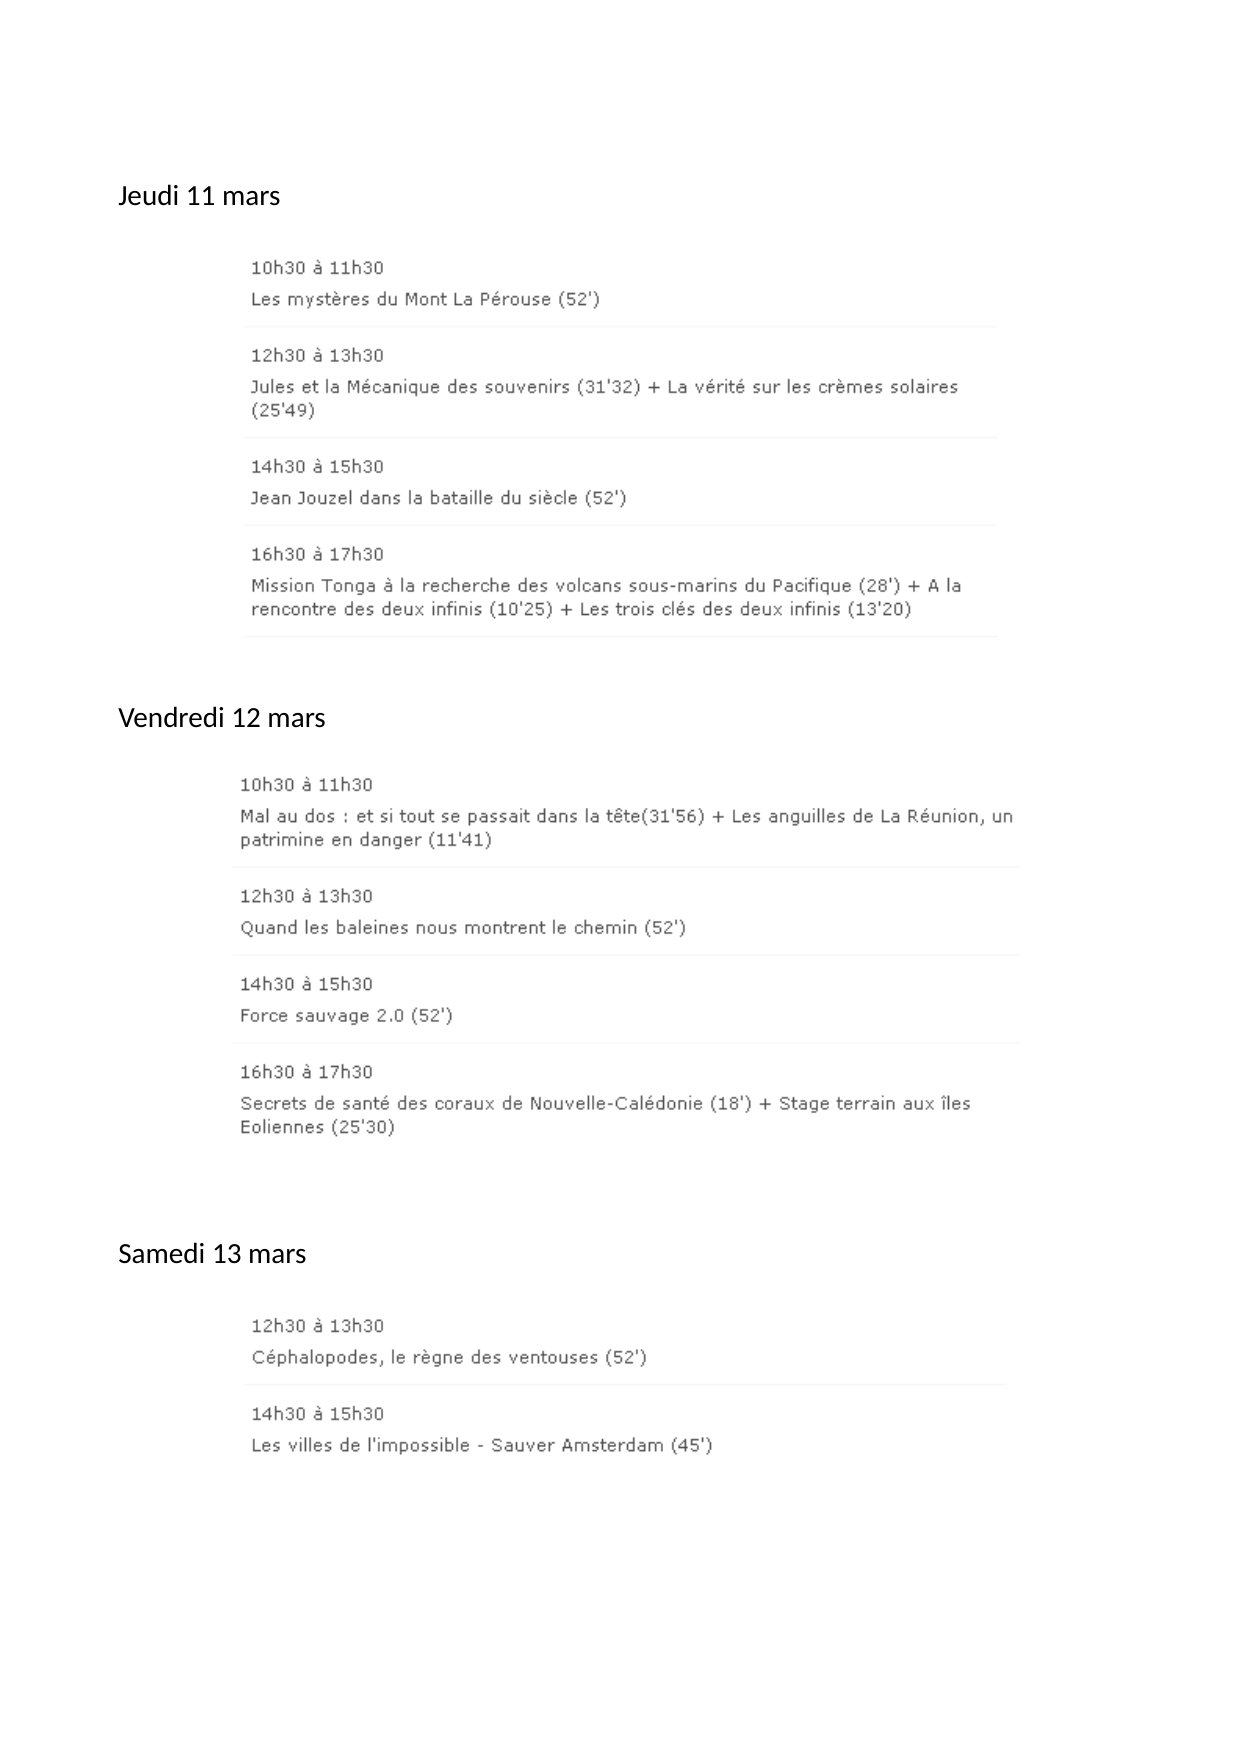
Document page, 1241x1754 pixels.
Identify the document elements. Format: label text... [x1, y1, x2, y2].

picture [233, 1301, 1007, 1469]
picture [242, 243, 998, 650]
picture [221, 763, 1020, 1146]
text Jeudi 11 mars [118, 177, 1122, 213]
text Samedi 13 mars [118, 1235, 1122, 1271]
text Vendredi 12 mars [118, 699, 1122, 735]
